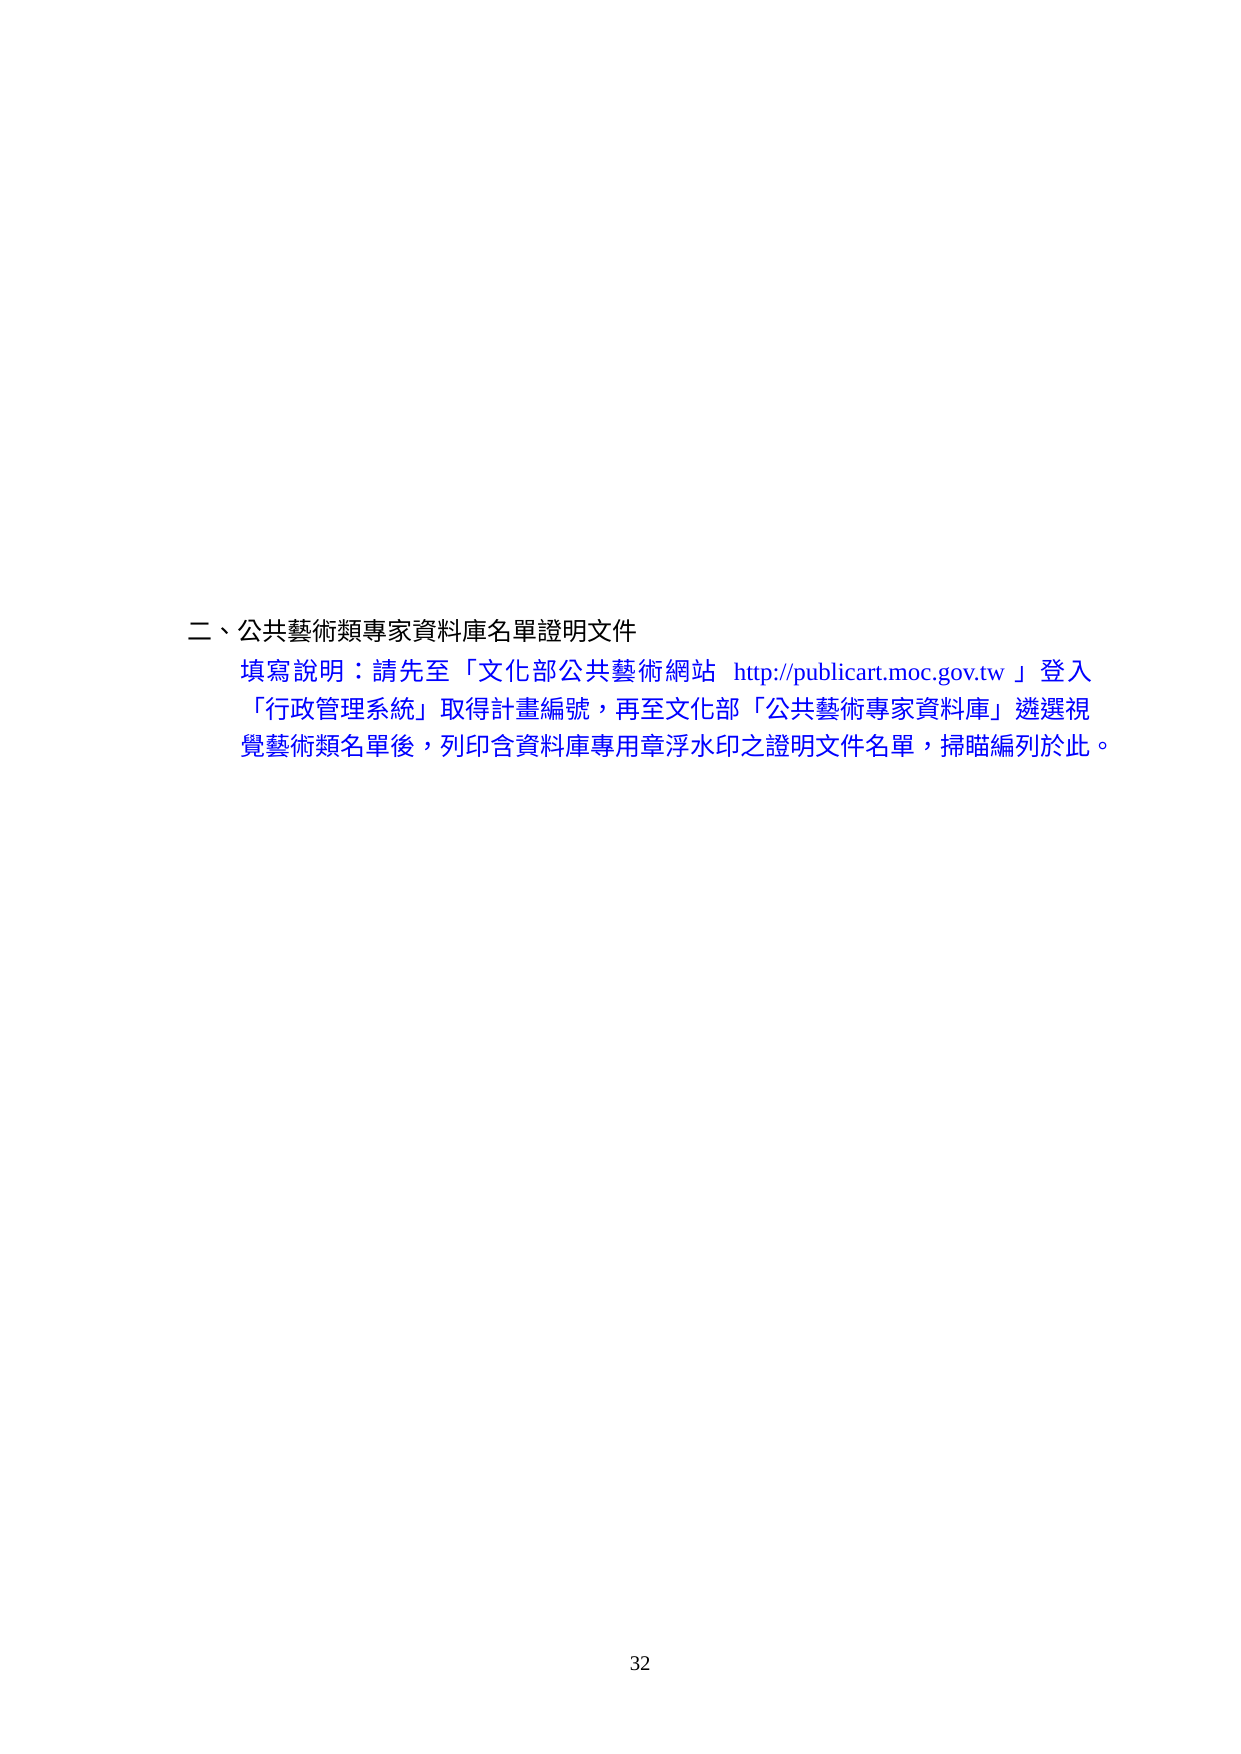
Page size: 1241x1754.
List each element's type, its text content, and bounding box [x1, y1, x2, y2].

text 填寫說明：請先至「文化部公共藝術網站 http://publicart.moc.gov.tw 」登入「行政管理系統」取得計畫編號，再至文化部「公共藝術專家資料庫」遴選視覺藝術類名單後，列印含資料庫專用章浮水印之證明文件名單，掃瞄編列於此。 [240, 651, 1092, 763]
text 二、公共藝術類專家資料庫名單證明文件 [187, 588, 1092, 651]
